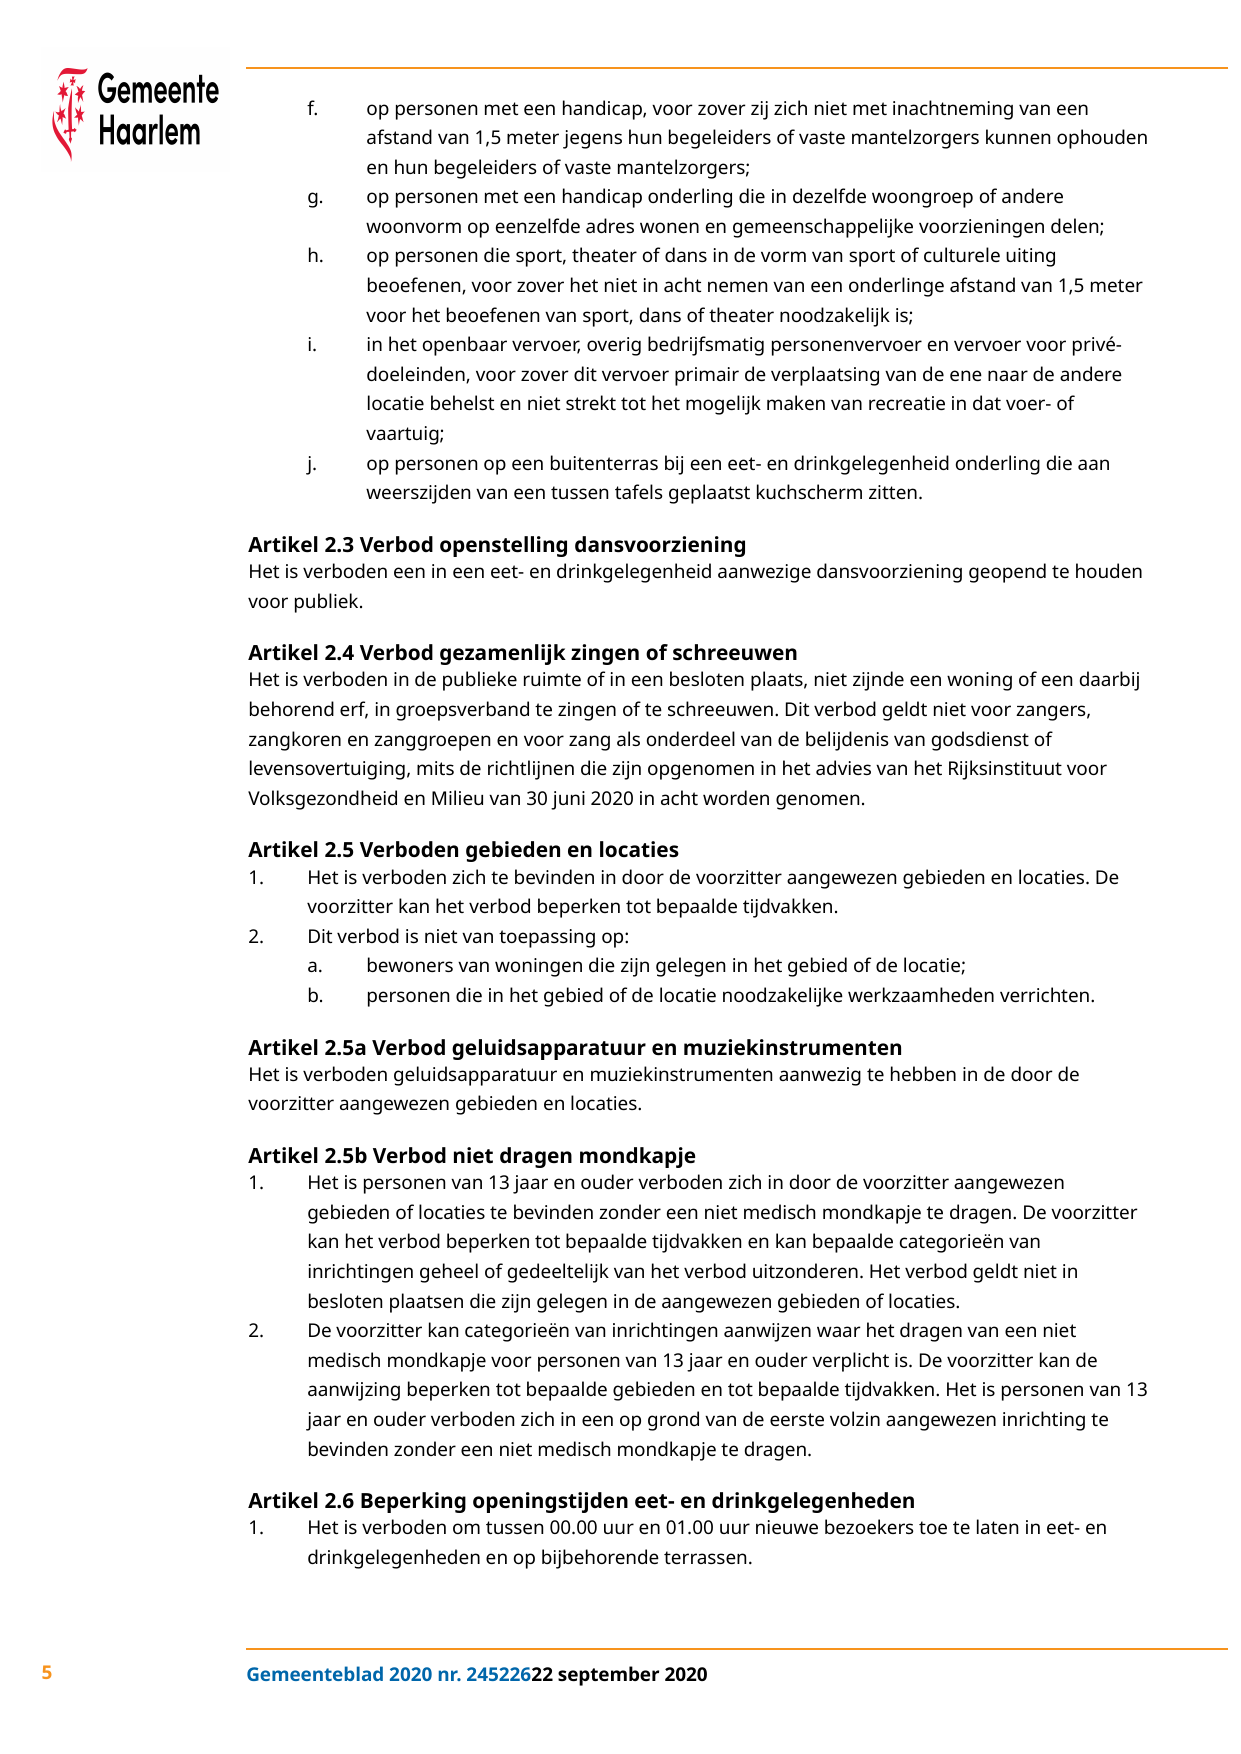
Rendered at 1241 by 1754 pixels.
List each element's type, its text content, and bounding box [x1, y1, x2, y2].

text Het is verboden geluidsapparatuur en muziekinstrumenten aanwezig te hebben in de door de voorzitter aangewezen gebieden en locaties. [248, 1061, 1152, 1116]
text Artikel 2.5a Verbod geluidsapparatuur en muziekinstrumenten [248, 1033, 1152, 1061]
list Dit verbod is niet van toepassing op: [248, 923, 1152, 949]
list personen die in het gebied of de locatie noodzakelijke werkzaamheden verrichten. [307, 982, 1152, 1008]
text Artikel 2.6 Beperking openingstijden eet- en drinkgelegenheden [248, 1486, 1152, 1514]
list De voorzitter kan categorieën van inrichtingen aanwijzen waar het dragen van een niet medisch mondkapje voor personen van 13 jaar en ouder verplicht is. De voorzitter kan de aanwijzing beperken tot bepaalde gebieden en tot bepaalde tijdvakken. Het is personen van 13 jaar en ouder verboden zich in een op grond van de eerste volzin aangewezen inrichting te bevinden zonder een niet medisch mondkapje te dragen. [248, 1317, 1152, 1461]
list bewoners van woningen die zijn gelegen in het gebied of de locatie; [307, 953, 1152, 978]
text Het is verboden een in een eet- en drinkgelegenheid aanwezige dansvoorziening geopend te houden voor publiek. [248, 558, 1152, 613]
list Het is verboden om tussen 00.00 uur en 01.00 uur nieuwe bezoekers toe te laten in eet- en drinkgelegenheden en op bijbehorende terrassen. [248, 1514, 1152, 1570]
list op personen met een handicap, voor zover zij zich niet met inachtneming van een afstand van 1,5 meter jegens hun begeleiders of vaste mantelzorgers kunnen ophouden en hun begeleiders of vaste mantelzorgers; [307, 95, 1152, 180]
text Het is verboden in de publieke ruimte of in een besloten plaats, niet zijnde een woning of een daarbij behorend erf, in groepsverband te zingen of te schreeuwen. Dit verbod geldt niet voor zangers, zangkoren en zanggroepen en voor zang als onderdeel van de belijdenis van godsdienst of levensovertuiging, mits de richtlijnen die zijn opgenomen in het advies van het Rijksinstituut voor Volksgezondheid en Milieu van 30 juni 2020 in acht worden genomen. [248, 667, 1152, 811]
text Artikel 2.5 Verboden gebieden en locaties [248, 835, 1152, 864]
list Het is personen van 13 jaar en ouder verboden zich in door de voorzitter aangewezen gebieden of locaties te bevinden zonder een niet medisch mondkapje te dragen. De voorzitter kan het verbod beperken tot bepaalde tijdvakken en kan bepaalde categorieën van inrichtingen geheel of gedeeltelijk van het verbod uitzonderen. Het verbod geldt niet in besloten plaatsen die zijn gelegen in de aangewezen gebieden of locaties. [248, 1169, 1152, 1313]
picture [41, 47, 231, 172]
list in het openbaar vervoer, overig bedrijfsmatig personenvervoer en vervoer voor privé-doeleinden, voor zover dit vervoer primair de verplaatsing van de ene naar de andere locatie behelst en niet strekt tot het mogelijk maken van recreatie in dat voer- of vaartuig; [307, 331, 1152, 446]
list op personen die sport, theater of dans in de vorm van sport of culturele uiting beoefenen, voor zover het niet in acht nemen van een onderlinge afstand van 1,5 meter voor het beoefenen van sport, dans of theater noodzakelijk is; [307, 243, 1152, 328]
text Artikel 2.5b Verbod niet dragen mondkapje [248, 1141, 1152, 1169]
list op personen met een handicap onderling die in dezelfde woongroep of andere woonvorm op eenzelfde adres wonen en gemeenschappelijke voorzieningen delen; [307, 183, 1152, 239]
list op personen op een buitenterras bij een eet- en drinkgelegenheid onderling die aan weerszijden van een tussen tafels geplaatst kuchscherm zitten. [307, 450, 1152, 505]
list Het is verboden zich te bevinden in door de voorzitter aangewezen gebieden en locaties. De voorzitter kan het verbod beperken tot bepaalde tijdvakken. [248, 864, 1152, 919]
text Artikel 2.3 Verbod openstelling dansvoorziening [248, 530, 1152, 558]
text Artikel 2.4 Verbod gezamenlijk zingen of schreeuwen [248, 638, 1152, 667]
